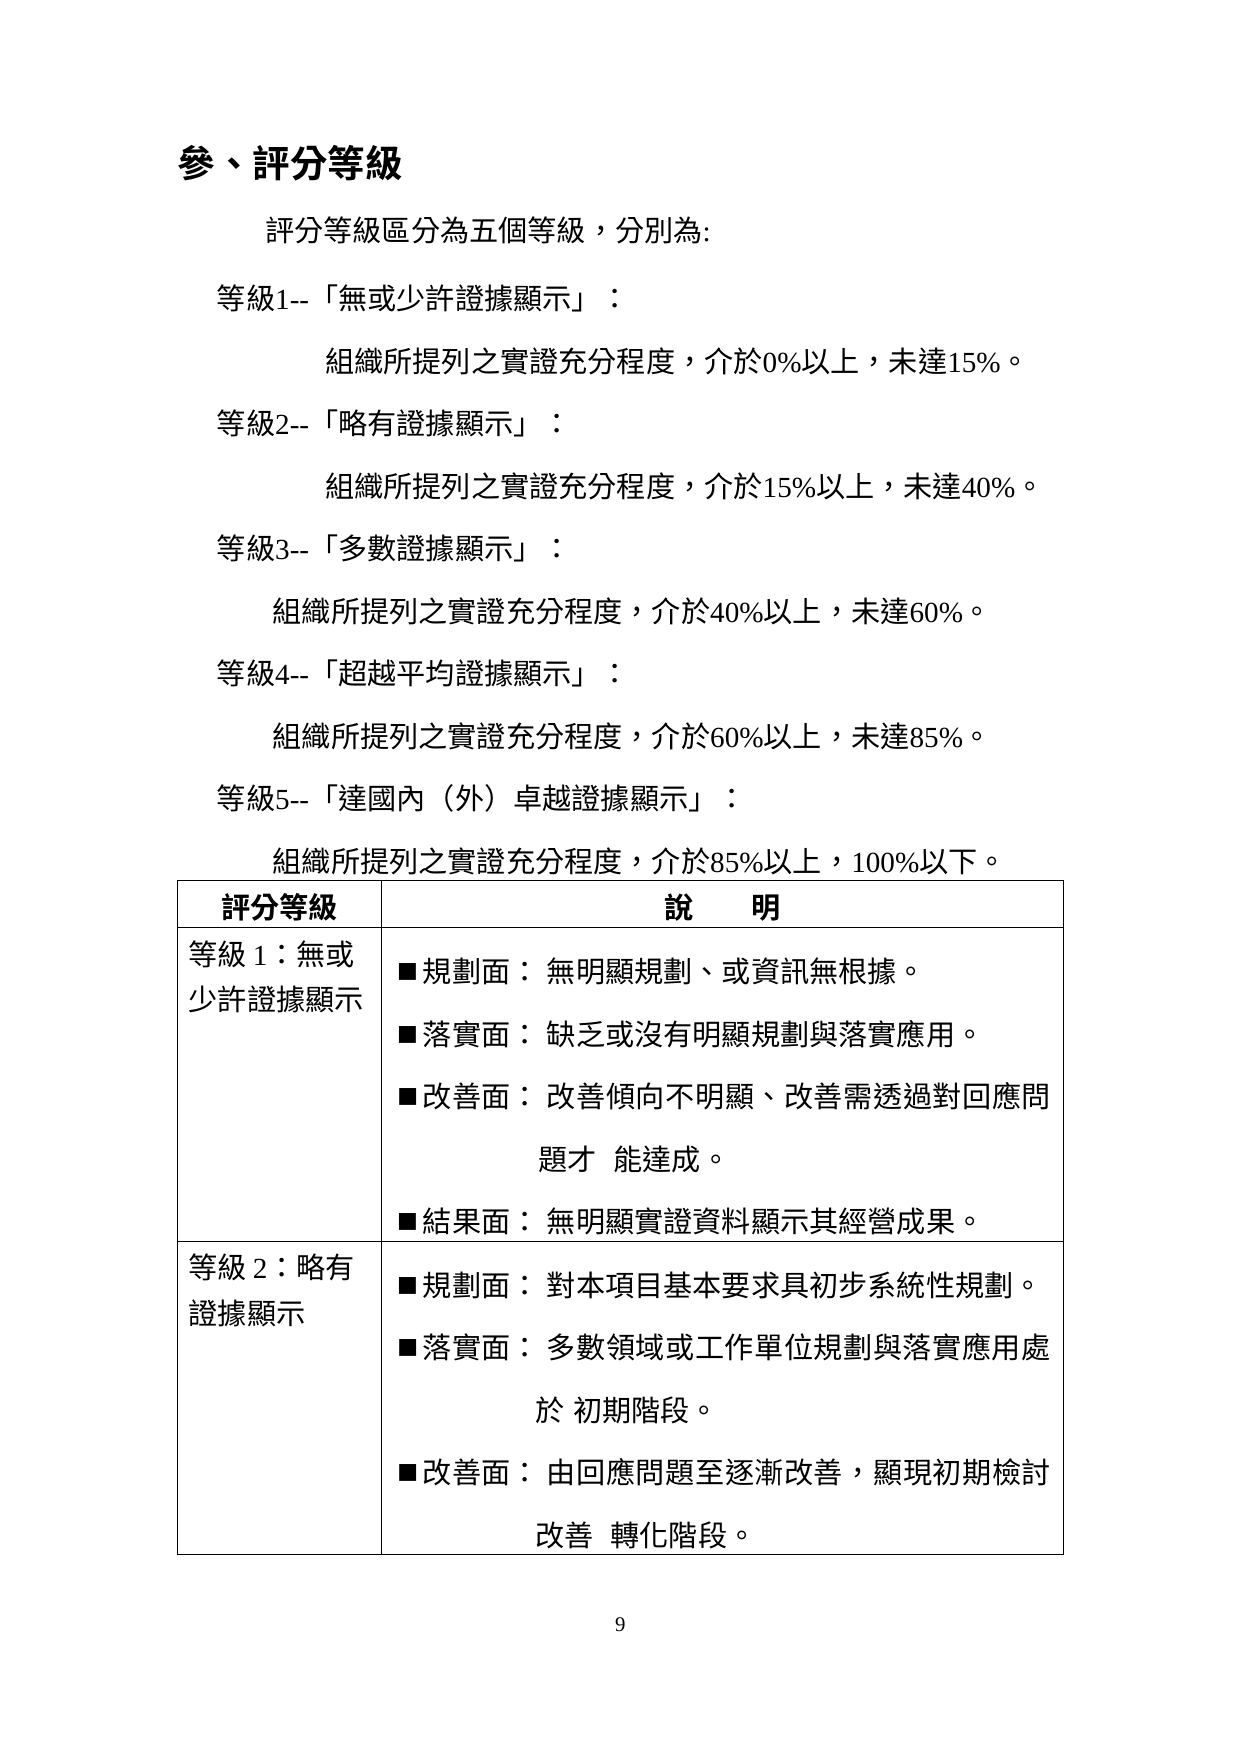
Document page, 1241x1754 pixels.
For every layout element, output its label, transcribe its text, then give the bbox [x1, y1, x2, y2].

text 評分等級區分為五個等級，分別為: [207, 187, 1063, 250]
text 組織所提列之實證充分程度，介於0%以上，未達15%。 [215, 318, 1063, 380]
text 等級4--「超越平均證據顯示」： [215, 630, 1063, 693]
text 組織所提列之實證充分程度，介於85%以上，100%以下。 [221, 818, 1063, 880]
table_cell 規劃面： 無明顯規劃、或資訊無根據。 落實面： 缺乏或沒有明顯規劃與落實應用。 改善面： 改善傾向不明顯、改善需透過對回應問題才 能達成。 結果面： 無明顯實證資料顯示其經營成果。 [382, 928, 1063, 1241]
text 等級5--「達國內（外）卓越證據顯示」： [215, 755, 1063, 818]
table_header 評分等級 [178, 881, 381, 927]
text 等級2--「略有證據顯示」： [215, 380, 1063, 443]
table_cell 等級2：略有證據顯示 [178, 1242, 381, 1554]
text 組織所提列之實證充分程度，介於40%以上，未達60%。 [221, 568, 1063, 630]
table_cell 等級1：無或少許證據顯示 [178, 928, 381, 1241]
text 組織所提列之實證充分程度，介於60%以上，未達85%。 [221, 693, 1063, 755]
text 等級3--「多數證據顯示」： [215, 505, 1063, 568]
text 等級1--「無或少許證據顯示」： [215, 255, 1063, 318]
table_header 說 明 [382, 881, 1063, 927]
text 組織所提列之實證充分程度，介於15%以上，未達40%。 [215, 443, 1063, 505]
subtitle 參、評分等級 [177, 119, 1063, 182]
table_cell 規劃面： 對本項目基本要求具初步系統性規劃。 落實面： 多數領域或工作單位規劃與落實應用處於 初期階段。 改善面： 由回應問題至逐漸改善，顯現初期檢討改善 轉化階段。 結果面： 略有實證資料顯示其經營成果普通。 [382, 1242, 1063, 1554]
